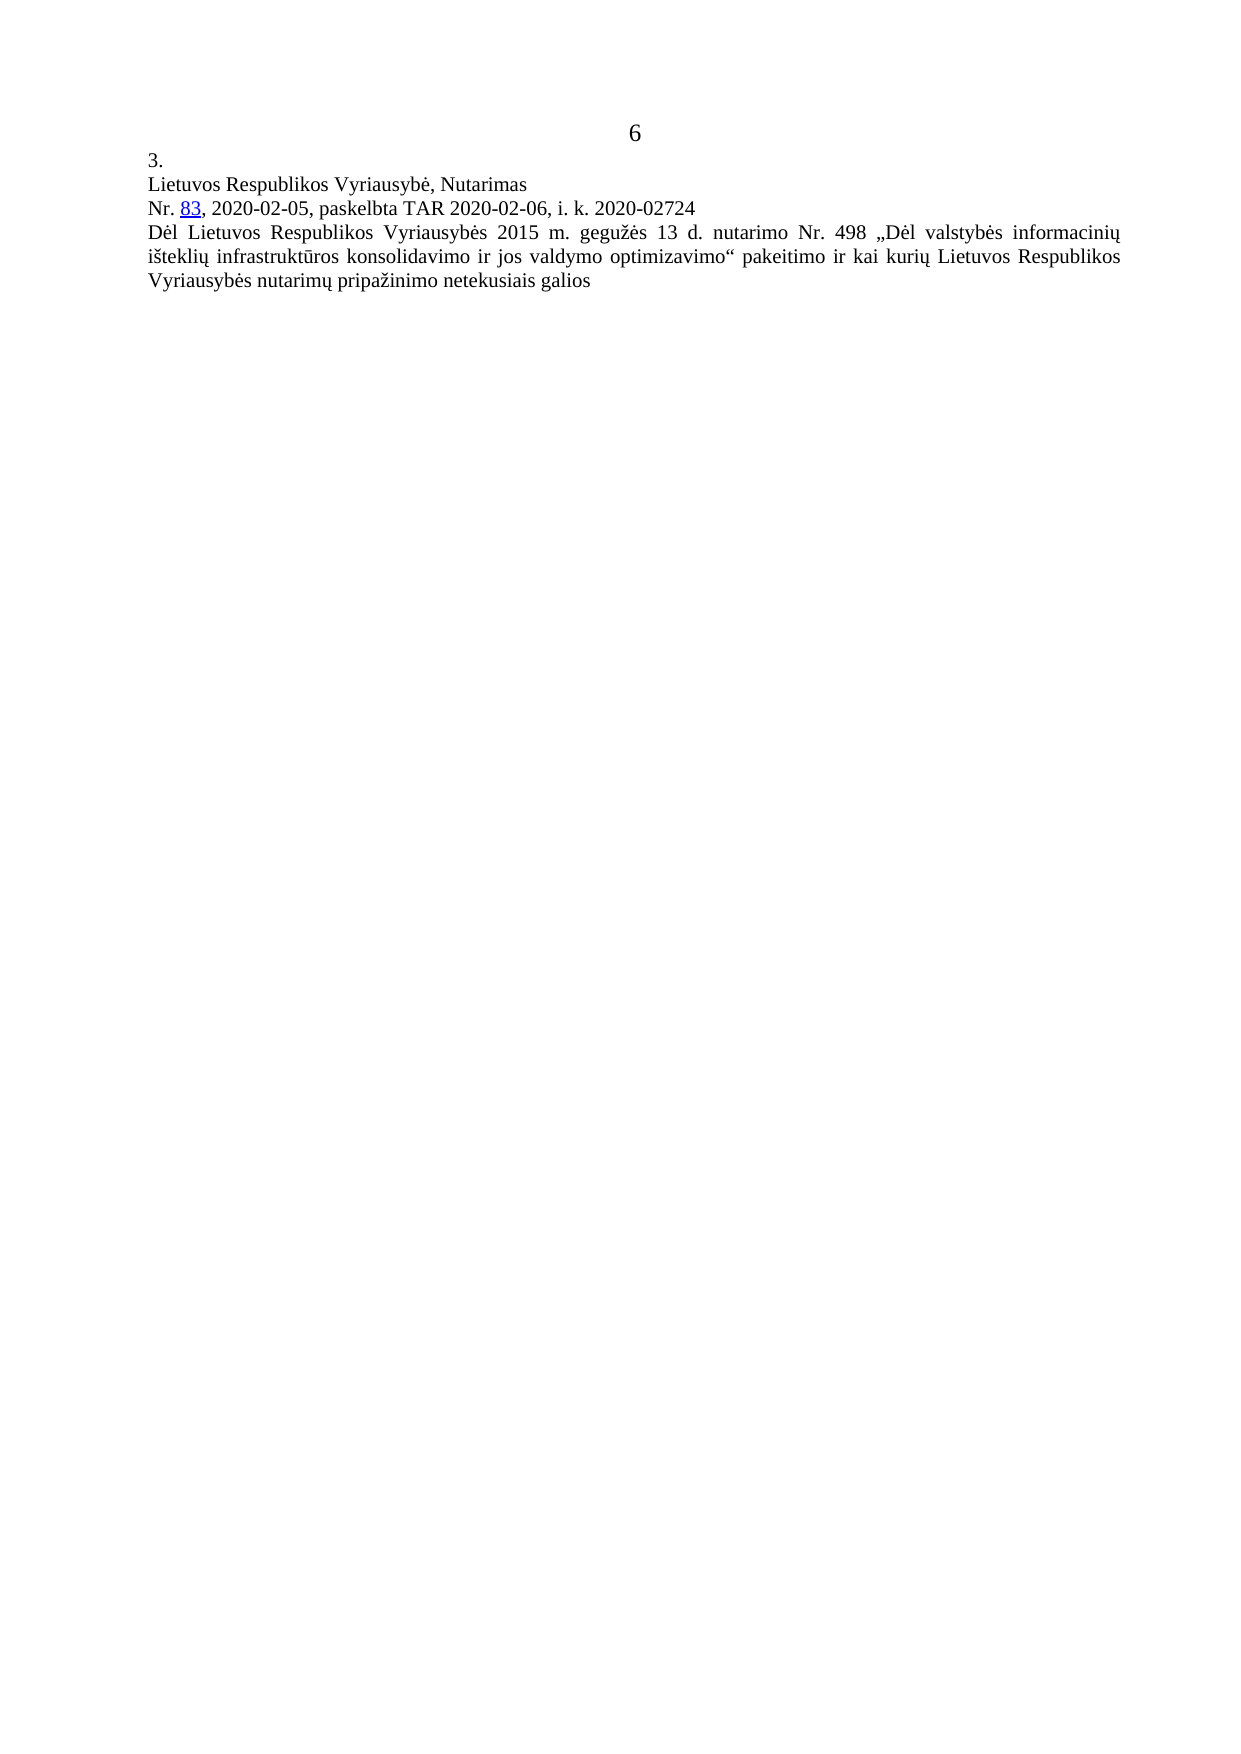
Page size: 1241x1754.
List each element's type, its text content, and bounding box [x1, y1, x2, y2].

text Dėl Lietuvos Respublikos Vyriausybės 2015 m. gegužės 13 d. nutarimo Nr. 498 „Dėl valstybės informacinių išteklių infrastruktūros konsolidavimo ir jos valdymo optimizavimo“ pakeitimo ir kai kurių Lietuvos Respublikos Vyriausybės nutarimų pripažinimo netekusiais galios [148, 220, 1122, 292]
text 3. [148, 148, 1122, 172]
text Nr. 83, 2020-02-05, paskelbta TAR 2020-02-06, i. k. 2020-02724 [148, 196, 1122, 220]
text Lietuvos Respublikos Vyriausybė, Nutarimas [148, 172, 1122, 196]
